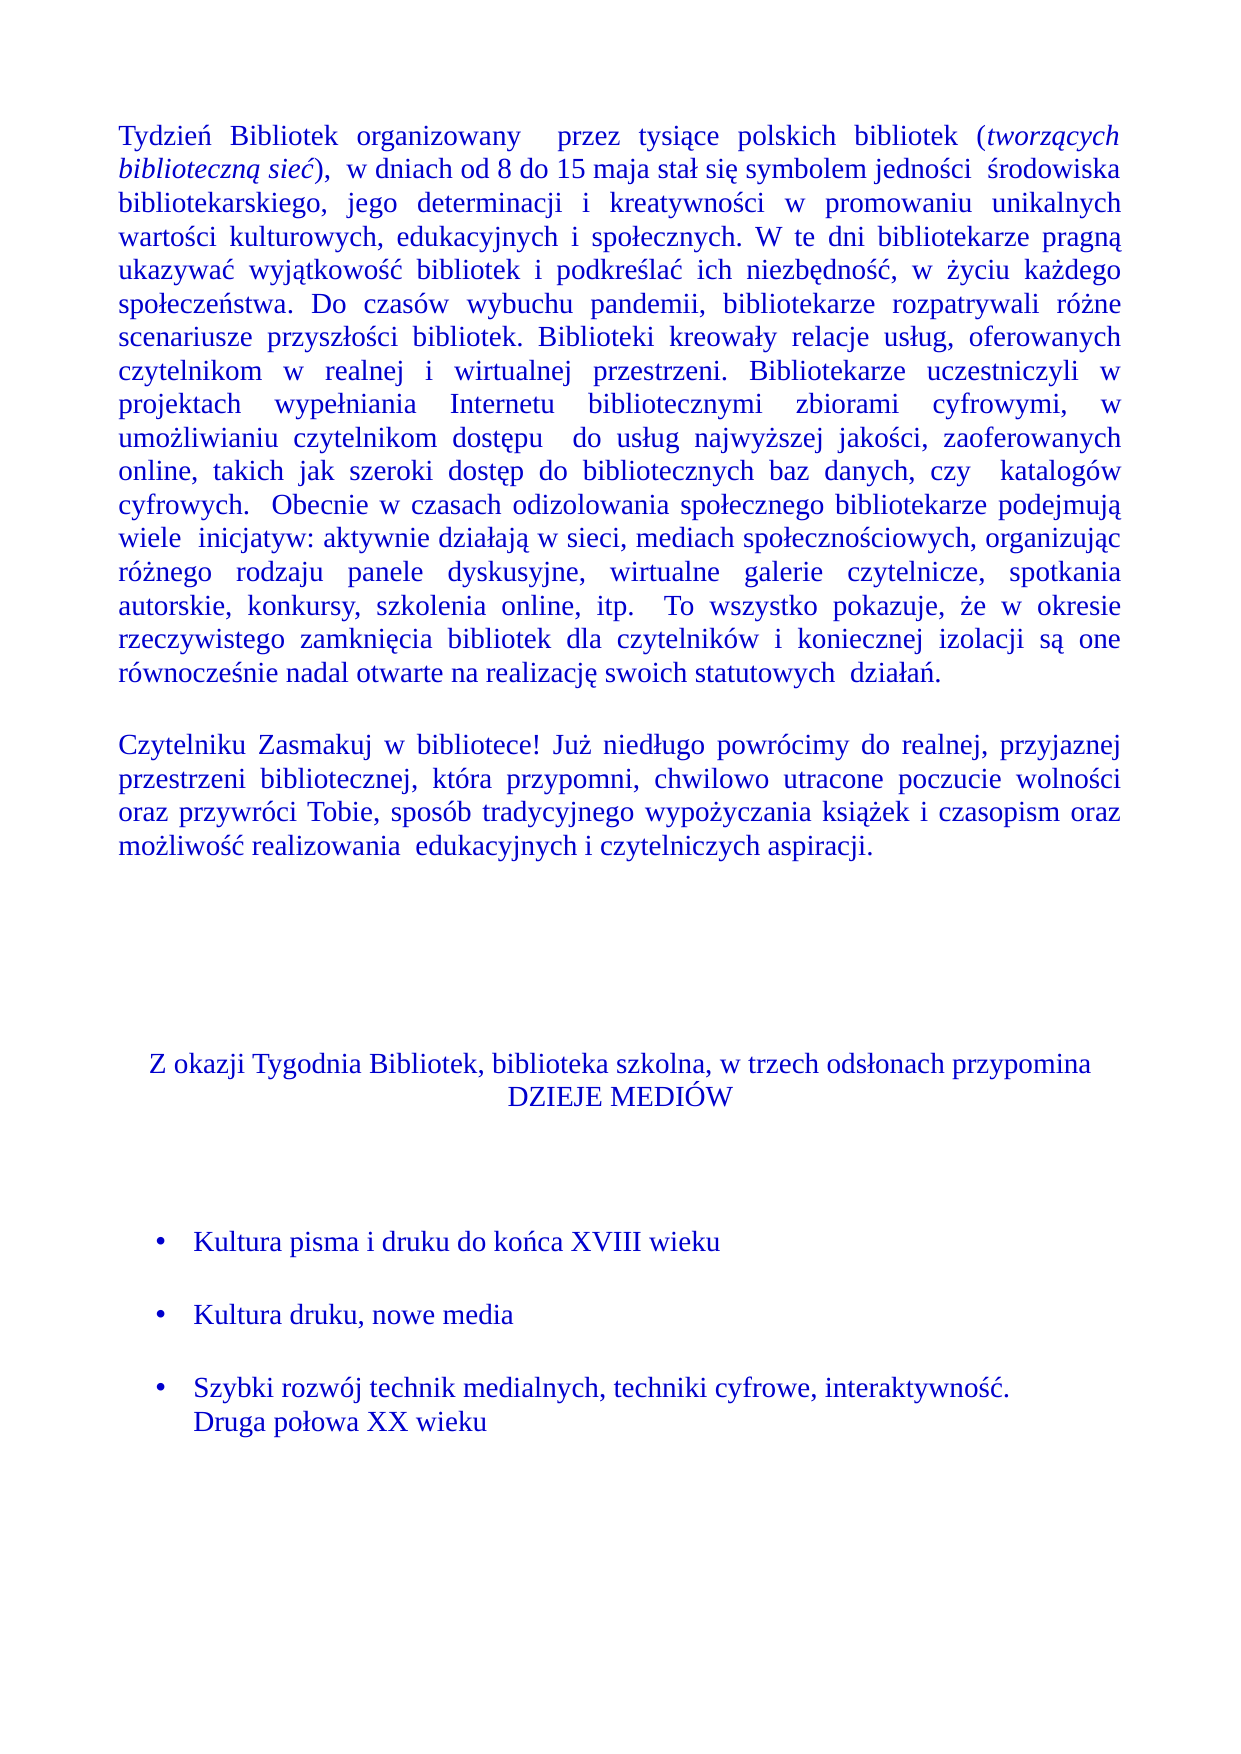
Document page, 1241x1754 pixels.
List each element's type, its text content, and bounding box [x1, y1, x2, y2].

text Czytelniku Zasmakuj w bibliotece! Już niedługo powrócimy do realnej, przyjaznej przestrzeni bibliotecznej, która przypomni, chwilowo utracone poczucie wolności oraz przywróci Tobie, sposób tradycyjnego wypożyczania książek i czasopism oraz możliwość realizowania edukacyjnych i czytelniczych aspiracji. [118, 727, 1122, 862]
list Kultura pisma i druku do końca XVIII wieku [156, 1224, 1122, 1258]
list Kultura druku, nowe media [156, 1297, 1122, 1331]
list Szybki rozwój technik medialnych, techniki cyfrowe, interaktywność. Druga połowa XX wieku [156, 1370, 1122, 1437]
text Tydzień Bibliotek organizowany przez tysiące polskich bibliotek (tworzących biblioteczną sieć), w dniach od 8 do 15 maja stał się symbolem jedności środowiska bibliotekarskiego, jego determinacji i kreatywności w promowaniu unikalnych wartości kulturowych, edukacyjnych i społecznych. W te dni bibliotekarze pragną ukazywać wyjątkowość bibliotek i podkreślać ich niezbędność, w życiu każdego społeczeństwa. Do czasów wybuchu pandemii, bibliotekarze rozpatrywali różne scenariusze przyszłości bibliotek. Biblioteki kreowały relacje usług, oferowanych czytelnikom w realnej i wirtualnej przestrzeni. Bibliotekarze uczestniczyli w projektach wypełniania Internetu bibliotecznymi zbiorami cyfrowymi, w umożliwianiu czytelnikom dostępu do usług najwyższej jakości, zaoferowanych online, takich jak szeroki dostęp do bibliotecznych baz danych, czy katalogów cyfrowych. Obecnie w czasach odizolowania społecznego bibliotekarze podejmują wiele inicjatyw: aktywnie działają w sieci, mediach społecznościowych, organizując różnego rodzaju panele dyskusyjne, wirtualne galerie czytelnicze, spotkania autorskie, konkursy, szkolenia online, itp. To wszystko pokazuje, że w okresie rzeczywistego zamknięcia bibliotek dla czytelników i koniecznej izolacji są one równocześnie nadal otwarte na realizację swoich statutowych działań. [118, 118, 1122, 688]
text Z okazji Tygodnia Bibliotek, biblioteka szkolna, w trzech odsłonach przypomina DZIEJE MEDIÓW [118, 1046, 1122, 1113]
